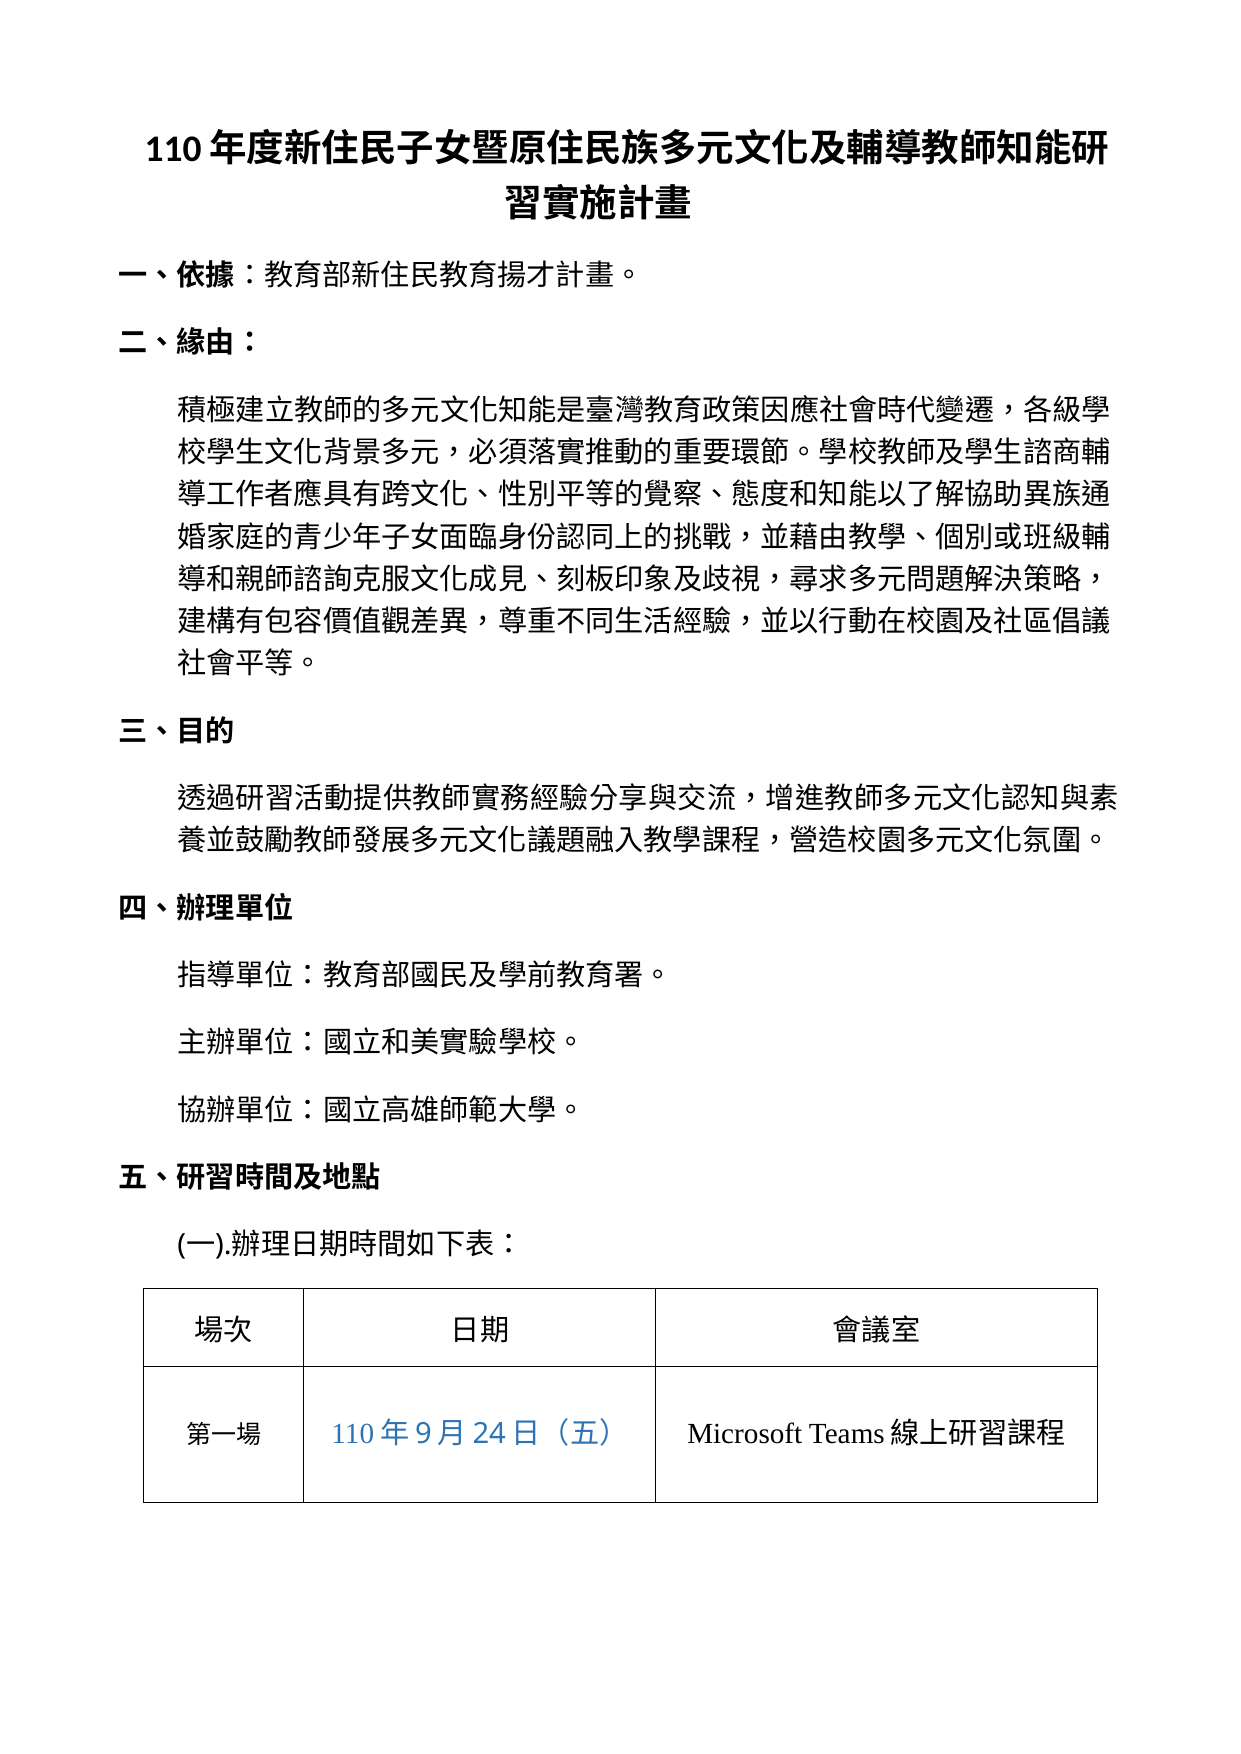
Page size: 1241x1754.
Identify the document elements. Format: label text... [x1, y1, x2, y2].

text 五、研習時間及地點 [118, 1153, 1122, 1196]
text 四、辦理單位 [118, 884, 1122, 926]
text 110年度新住民子女暨原住民族多元文化及輔導教師知能研習實施計畫 [74, 118, 1122, 227]
table_header 日期 [304, 1289, 655, 1366]
table_cell Microsoft Teams線上研習課程 [656, 1367, 1097, 1502]
text 指導單位：教育部國民及學前教育署。 [118, 951, 1122, 994]
list 辦理日期時間如下表： [177, 1221, 1122, 1263]
text 積極建立教師的多元文化知能是臺灣教育政策因應社會時代變遷，各級學校學生文化背景多元，必須落實推動的重要環節。學校教師及學生諮商輔導工作者應具有跨文化、性別平等的覺察、態度和知能以了解協助異族通婚家庭的青少年子女面臨身份認同上的挑戰，並藉由教學、個別或班級輔導和親師諮詢克服文化成見、刻板印象及歧視，尋求多元問題解決策略，建構有包容價值觀差異，尊重不同生活經驗，並以行動在校園及社區倡議社會平等。 [177, 386, 1122, 682]
text 主辦單位：國立和美實驗學校。 [118, 1019, 1122, 1061]
list 緣由： [118, 319, 1122, 361]
table_header 場次 [144, 1289, 303, 1366]
text 透過研習活動提供教師實務經驗分享與交流，增進教師多元文化認知與素養並鼓勵教師發展多元文化議題融入教學課程，營造校園多元文化氛圍。 [177, 774, 1122, 859]
text 三、目的 [118, 707, 1122, 749]
list 依據：教育部新住民教育揚才計畫。 [118, 252, 1122, 294]
table_cell 110年9月24日（五） [304, 1367, 655, 1502]
table_header 會議室 [656, 1289, 1097, 1366]
table_cell 第一場 [144, 1367, 303, 1502]
text 協辦單位：國立高雄師範大學。 [118, 1086, 1122, 1128]
